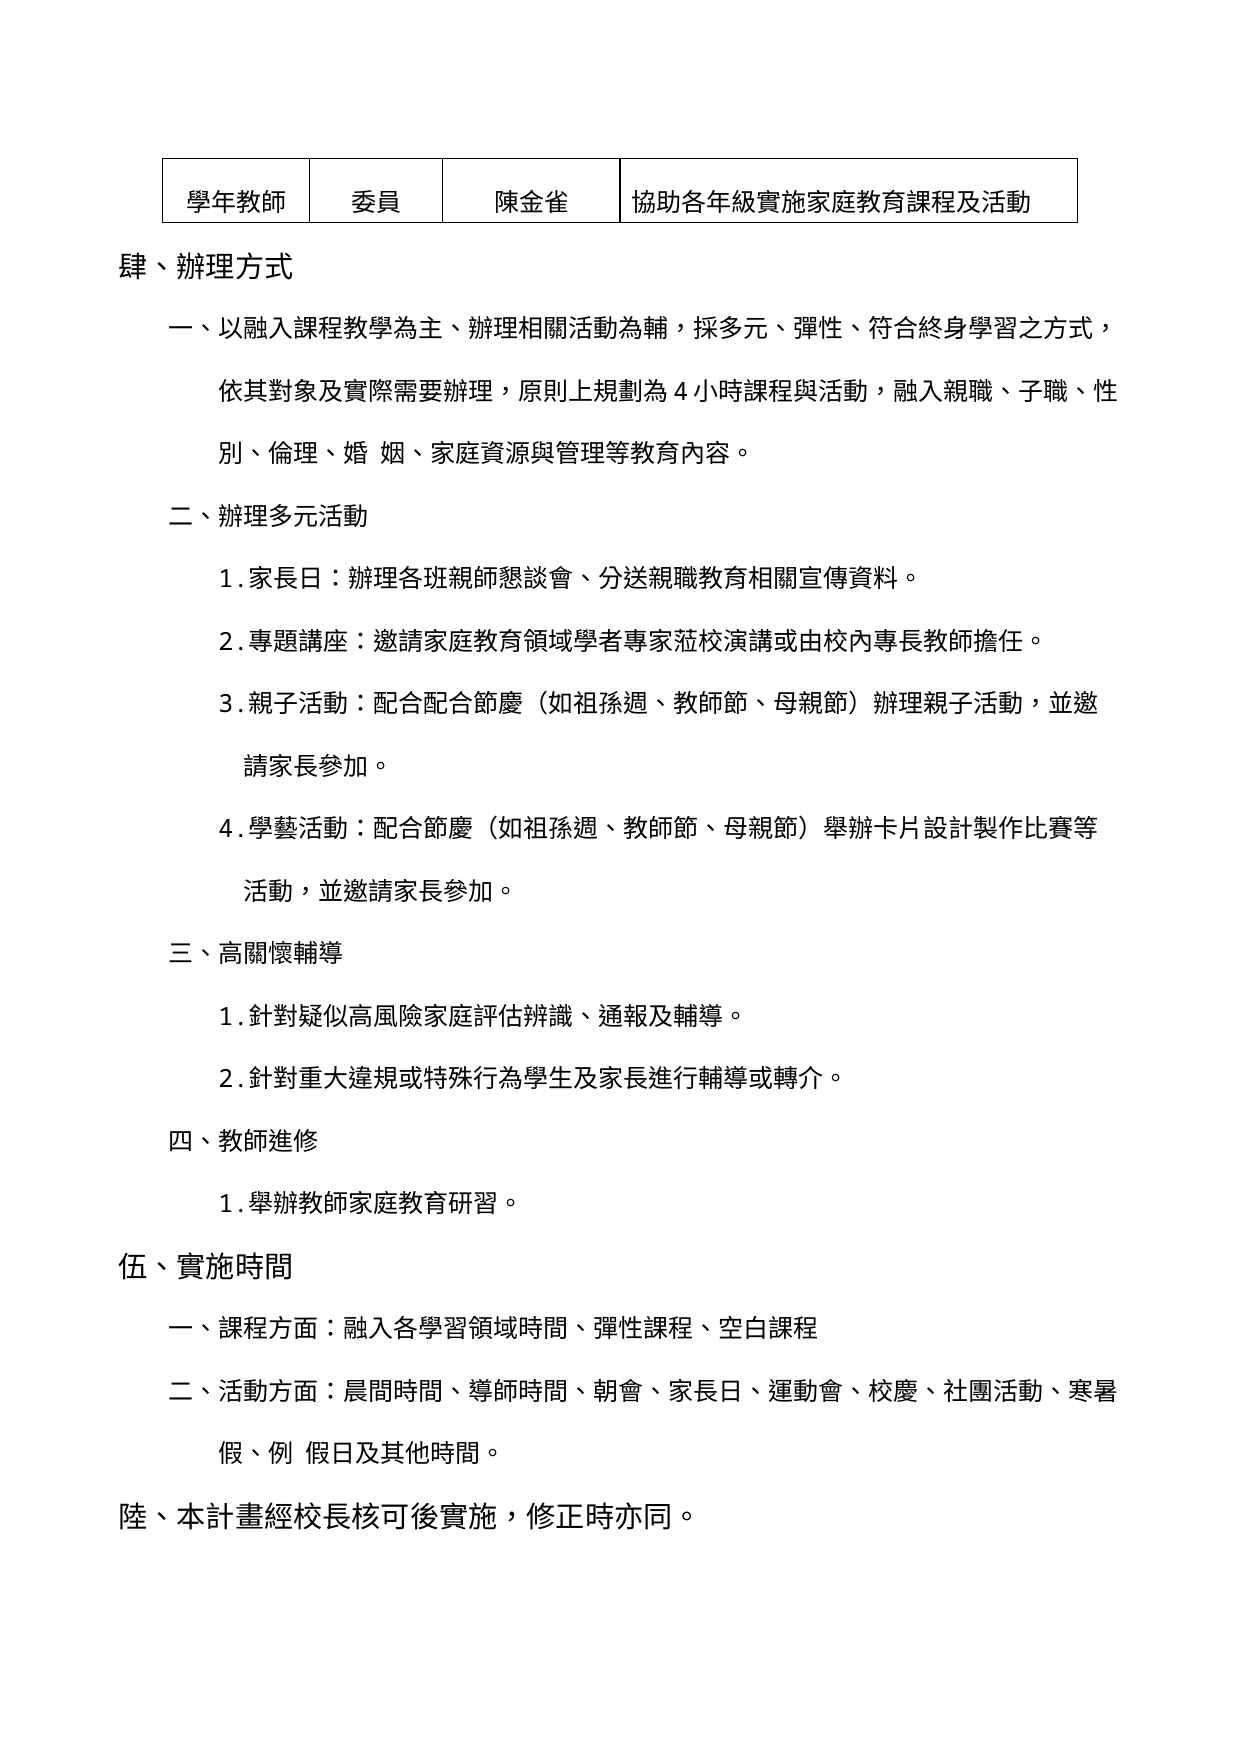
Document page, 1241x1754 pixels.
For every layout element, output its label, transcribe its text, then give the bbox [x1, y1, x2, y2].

text 1.針對疑似高風險家庭評估辨識、通報及輔導。 [218, 973, 1122, 1035]
table_cell 陳金雀 [443, 159, 619, 222]
text 四、教師進修 [168, 1098, 1122, 1160]
text 二、辦理多元活動 [168, 473, 1122, 535]
text 一、課程方面：融入各學習領域時間、彈性課程、空白課程 [168, 1285, 1122, 1348]
text 三、高關懷輔導 [168, 910, 1122, 973]
text 1.舉辦教師家庭教育研習。 [218, 1160, 1122, 1223]
text 2.專題講座：邀請家庭教育領域學者專家蒞校演講或由校內專長教師擔任。 [218, 598, 1122, 660]
text 2.針對重大違規或特殊行為學生及家長進行輔導或轉介。 [218, 1035, 1122, 1098]
table_cell 協助各年級實施家庭教育課程及活動 [621, 159, 1077, 222]
text 3.親子活動：配合配合節慶（如祖孫週、教師節、母親節）辦理親子活動，並邀請家長參加。 [218, 660, 1122, 785]
text 伍、實施時間 [118, 1223, 1122, 1285]
text 一、以融入課程教學為主、辦理相關活動為輔，採多元、彈性、符合終身學習之方式，依其對象及實際需要辦理，原則上規劃為4小時課程與活動，融入親職、子職、性別、倫理、婚 姻、家庭資源與管理等教育內容。 [168, 285, 1122, 473]
text 1.家長日：辦理各班親師懇談會、分送親職教育相關宣傳資料。 [218, 535, 1122, 598]
text 二、活動方面：晨間時間、導師時間、朝會、家長日、運動會、校慶、社團活動、寒暑假、例 假日及其他時間。 [168, 1348, 1122, 1473]
table_cell 委員 [310, 159, 442, 222]
table_cell 學年教師 [163, 159, 309, 222]
text 肆、辦理方式 [118, 223, 1122, 285]
text 4.學藝活動：配合節慶（如祖孫週、教師節、母親節）舉辦卡片設計製作比賽等活動，並邀請家長參加。 [218, 785, 1122, 910]
text 陸、本計畫經校長核可後實施，修正時亦同。 [118, 1473, 1122, 1535]
